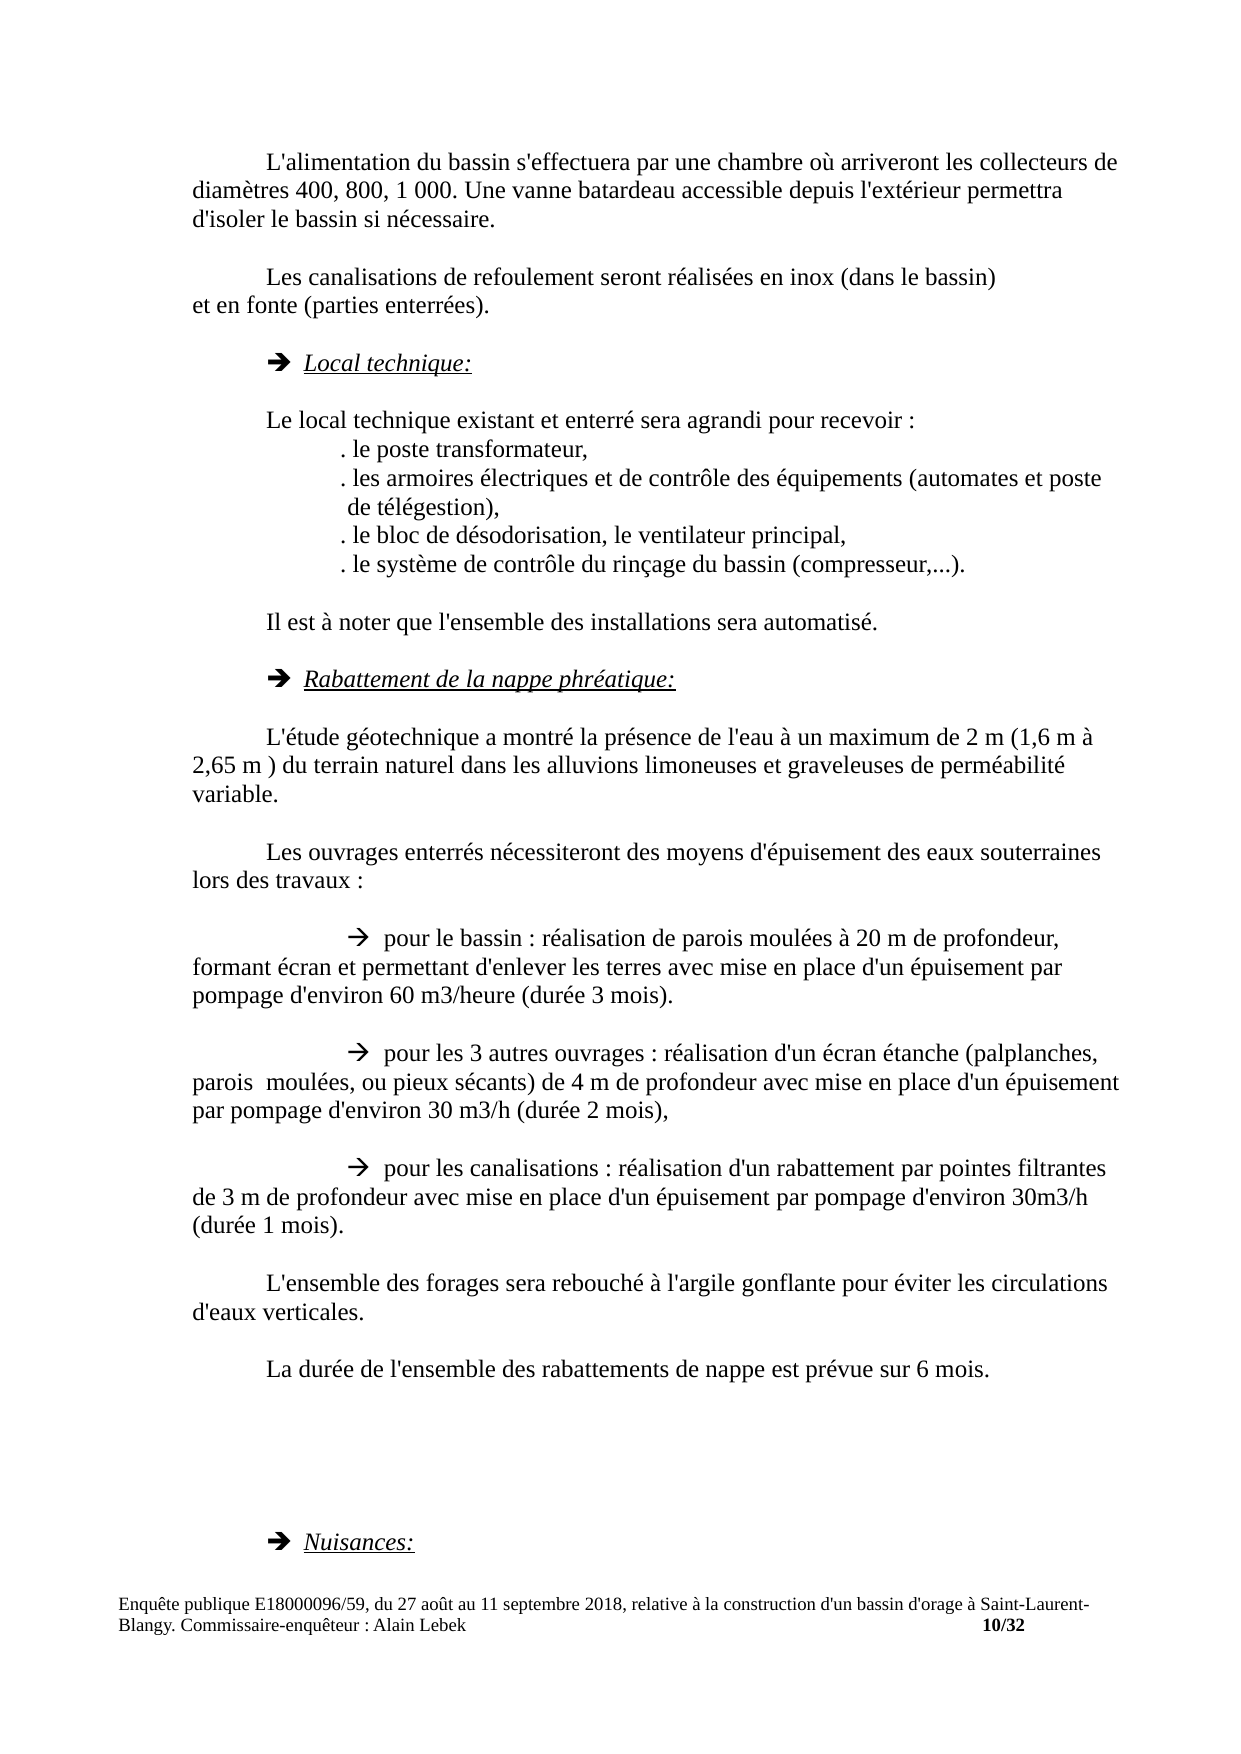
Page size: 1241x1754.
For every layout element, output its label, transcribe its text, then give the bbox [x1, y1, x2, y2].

text  Rabattement de la nappe phréatique: [118, 664, 1122, 693]
text et en fonte (parties enterrées). [118, 291, 1122, 319]
text . le système de contrôle du rinçage du bassin (compresseur,...). [118, 549, 1122, 578]
text L'alimentation du bassin s'effectuera par une chambre où arriveront les collecteurs de diamètres 400, 800, 1 000. Une vanne batardeau accessible depuis l'extérieur permettra d'isoler le bassin si nécessaire. [118, 147, 1122, 233]
text La durée de l'ensemble des rabattements de nappe est prévue sur 6 mois. [118, 1354, 1122, 1383]
text . les armoires électriques et de contrôle des équipements (automates et poste de télégestion), [118, 463, 1122, 521]
text  pour le bassin : réalisation de parois moulées à 20 m de profondeur, formant écran et permettant d'enlever les terres avec mise en place d'un épuisement par pompage d'environ 60 m3/heure (durée 3 mois). [118, 923, 1122, 1009]
text L'ensemble des forages sera rebouché à l'argile gonflante pour éviter les circulations d'eaux verticales. [118, 1268, 1122, 1326]
text Les canalisations de refoulement seront réalisées en inox (dans le bassin) [118, 262, 1122, 291]
text (durée 1 mois). [118, 1211, 1122, 1239]
text L'étude géotechnique a montré la présence de l'eau à un maximum de 2 m (1,6 m à 2,65 m ) du terrain naturel dans les alluvions limoneuses et graveleuses de perméabilité variable. [118, 722, 1122, 808]
text  Local technique: [118, 348, 1122, 377]
text . le bloc de désodorisation, le ventilateur principal, [118, 521, 1122, 549]
text  pour les 3 autres ouvrages : réalisation d'un écran étanche (palplanches, parois moulées, ou pieux sécants) de 4 m de profondeur avec mise en place d'un épuisement par pompage d'environ 30 m3/h (durée 2 mois), [118, 1038, 1122, 1124]
text  Nuisances: [118, 1527, 1122, 1556]
text Le local technique existant et enterré sera agrandi pour recevoir : [118, 406, 1122, 434]
text Il est à noter que l'ensemble des installations sera automatisé. [118, 607, 1122, 636]
text Les ouvrages enterrés nécessiteront des moyens d'épuisement des eaux souterraines lors des travaux : [118, 837, 1122, 894]
text . le poste transformateur, [118, 434, 1122, 463]
text  pour les canalisations : réalisation d'un rabattement par pointes filtrantes de 3 m de profondeur avec mise en place d'un épuisement par pompage d'environ 30m3/h [118, 1153, 1122, 1211]
